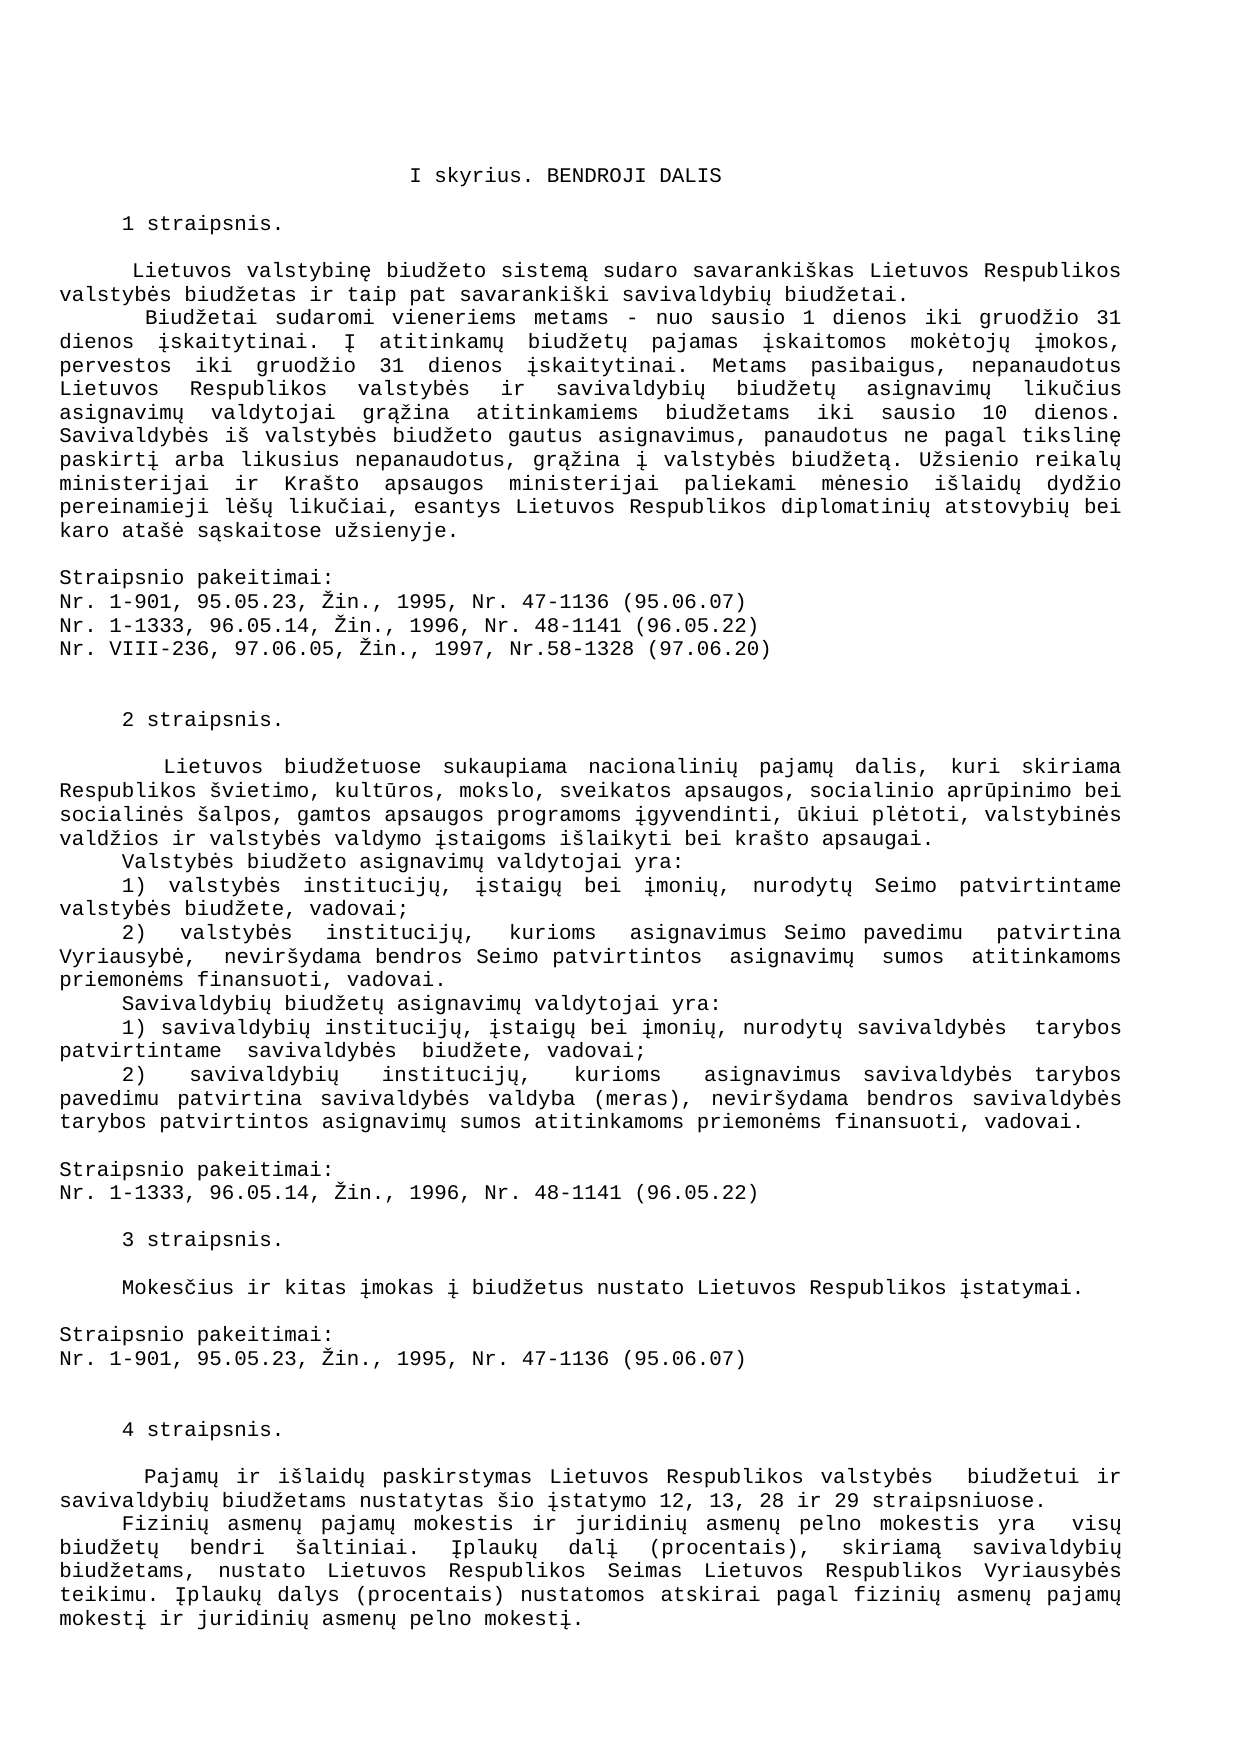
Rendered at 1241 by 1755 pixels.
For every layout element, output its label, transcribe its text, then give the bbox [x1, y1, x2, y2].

text Biudžetai sudaromi vieneriems metams - nuo sausio 1 dienos iki gruodžio 31 dienos įskaitytinai. Į atitinkamų biudžetų pajamas įskaitomos mokėtojų įmokos, pervestos iki gruodžio 31 dienos įskaitytinai. Metams pasibaigus, nepanaudotus Lietuvos Respublikos valstybės ir savivaldybių biudžetų asignavimų likučius asignavimų valdytojai grąžina atitinkamiems biudžetams iki sausio 10 dienos. Savivaldybės iš valstybės biudžeto gautus asignavimus, panaudotus ne pagal tikslinę paskirtį arba likusius nepanaudotus, grąžina į valstybės biudžetą. Užsienio reikalų ministerijai ir Krašto apsaugos ministerijai paliekami mėnesio išlaidų dydžio pereinamieji lėšų likučiai, esantys Lietuvos Respublikos diplomatinių atstovybių bei karo atašė sąskaitose užsienyje. [59, 307, 1122, 544]
text Valstybės biudžeto asignavimų valdytojai yra: [59, 851, 1122, 875]
text 1) valstybės institucijų, įstaigų bei įmonių, nurodytų Seimo patvirtintame valstybės biudžete, vadovai; [59, 875, 1122, 922]
text I skyrius. BENDROJI DALIS [59, 165, 1122, 189]
text Lietuvos biudžetuose sukaupiama nacionalinių pajamų dalis, kuri skiriama Respublikos švietimo, kultūros, mokslo, sveikatos apsaugos, socialinio aprūpinimo bei socialinės šalpos, gamtos apsaugos programoms įgyvendinti, ūkiui plėtoti, valstybinės valdžios ir valstybės valdymo įstaigoms išlaikyti bei krašto apsaugai. [59, 757, 1122, 851]
text Straipsnio pakeitimai: [59, 1158, 1122, 1182]
text Nr. 1-901, 95.05.23, Žin., 1995, Nr. 47-1136 (95.06.07) [59, 591, 1122, 615]
text Nr. 1-901, 95.05.23, Žin., 1995, Nr. 47-1136 (95.06.07) [59, 1348, 1122, 1371]
text Straipsnio pakeitimai: [59, 1324, 1122, 1348]
text 2 straipsnis. [59, 709, 1122, 733]
text Fizinių asmenų pajamų mokestis ir juridinių asmenų pelno mokestis yra visų biudžetų bendri šaltiniai. Įplaukų dalį (procentais), skiriamą savivaldybių biudžetams, nustato Lietuvos Respublikos Seimas Lietuvos Respublikos Vyriausybės teikimu. Įplaukų dalys (procentais) nustatomos atskirai pagal fizinių asmenų pajamų mokestį ir juridinių asmenų pelno mokestį. [59, 1513, 1122, 1631]
text Straipsnio pakeitimai: [59, 567, 1122, 591]
text 1) savivaldybių institucijų, įstaigų bei įmonių, nurodytų savivaldybės tarybos patvirtintame savivaldybės biudžete, vadovai; [59, 1017, 1122, 1064]
text 2) savivaldybių institucijų, kurioms asignavimus savivaldybės tarybos pavedimu patvirtina savivaldybės valdyba (meras), neviršydama bendros savivaldybės tarybos patvirtintos asignavimų sumos atitinkamoms priemonėms finansuoti, vadovai. [59, 1064, 1122, 1135]
text 1 straipsnis. [59, 213, 1122, 236]
text Nr. 1-1333, 96.05.14, Žin., 1996, Nr. 48-1141 (96.05.22) [59, 615, 1122, 638]
text Nr. 1-1333, 96.05.14, Žin., 1996, Nr. 48-1141 (96.05.22) [59, 1182, 1122, 1206]
text 4 straipsnis. [59, 1419, 1122, 1442]
text Lietuvos valstybinę biudžeto sistemą sudaro savarankiškas Lietuvos Respublikos valstybės biudžetas ir taip pat savarankiški savivaldybių biudžetai. [59, 260, 1122, 307]
text 3 straipsnis. [59, 1229, 1122, 1253]
text Mokesčius ir kitas įmokas į biudžetus nustato Lietuvos Respublikos įstatymai. [59, 1277, 1122, 1300]
text Pajamų ir išlaidų paskirstymas Lietuvos Respublikos valstybės biudžetui ir savivaldybių biudžetams nustatytas šio įstatymo 12, 13, 28 ir 29 straipsniuose. [59, 1466, 1122, 1513]
text Nr. VIII-236, 97.06.05, Žin., 1997, Nr.58-1328 (97.06.20) [59, 638, 1122, 662]
text 2) valstybės institucijų, kurioms asignavimus Seimo pavedimu patvirtina Vyriausybė, neviršydama bendros Seimo patvirtintos asignavimų sumos atitinkamoms priemonėms finansuoti, vadovai. [59, 922, 1122, 993]
text Savivaldybių biudžetų asignavimų valdytojai yra: [59, 993, 1122, 1017]
